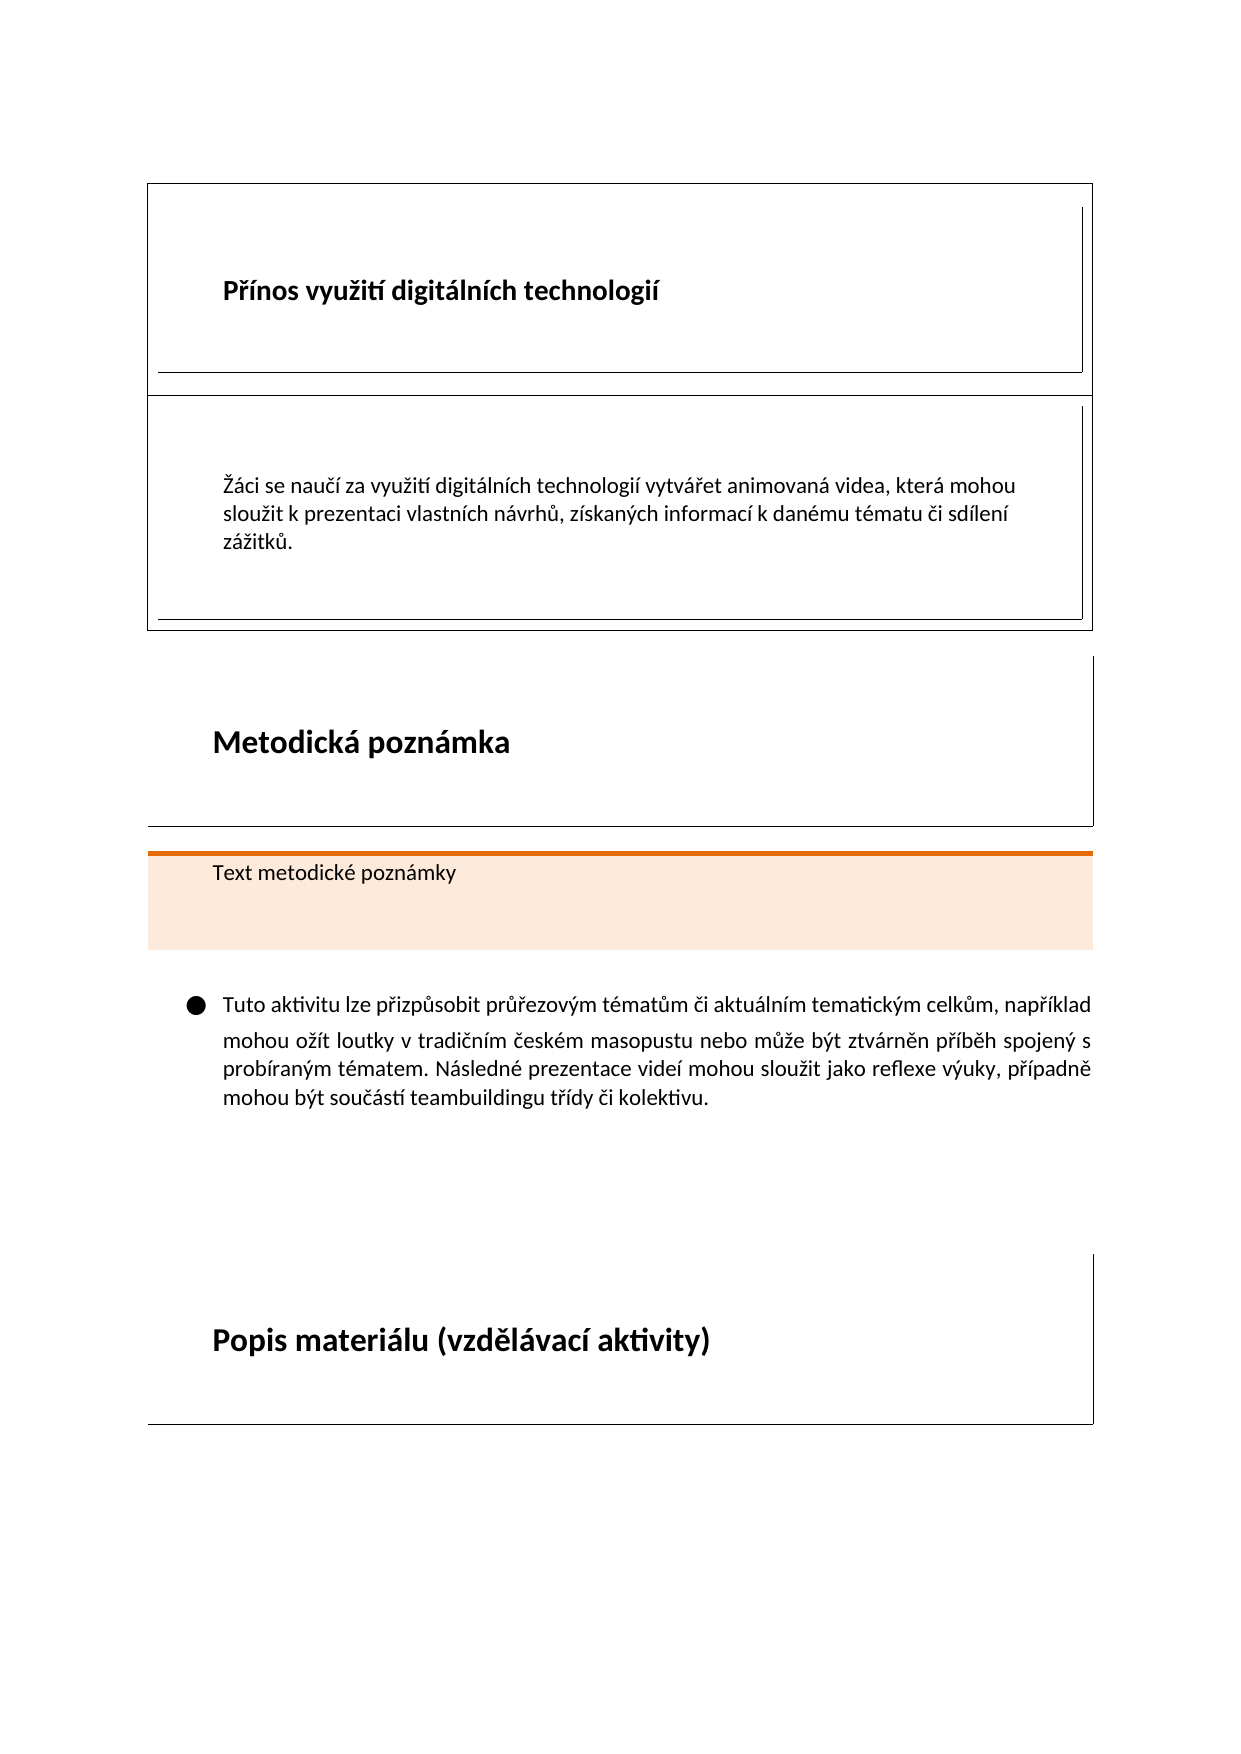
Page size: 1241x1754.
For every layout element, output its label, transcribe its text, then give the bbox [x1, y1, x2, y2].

list Tuto aktivitu lze přizpůsobit průřezovým tématům či aktuálním tematickým celkům, například mohou ožít loutky v tradičním českém masopustu nebo může být ztvárněn příběh spojený s probíraným tématem. Následné prezentace videí mohou sloužit jako reflexe výuky, případně mohou být součástí teambuildingu třídy či kolektivu. [185, 975, 1093, 1111]
table_cell Žáci se naučí za využití digitálních technologií vytvářet animovaná videa, která mohou sloužit k prezentaci vlastních návrhů, získaných informací k danému tématu či sdílení zážitků. [148, 396, 1092, 630]
text Popis materiálu (vzdělávací aktivity) [148, 1254, 1093, 1424]
table_header Přínos využití digitálních technologií [148, 184, 1092, 395]
text Text metodické poznámky [148, 856, 1093, 950]
text Metodická poznámka [148, 656, 1093, 826]
